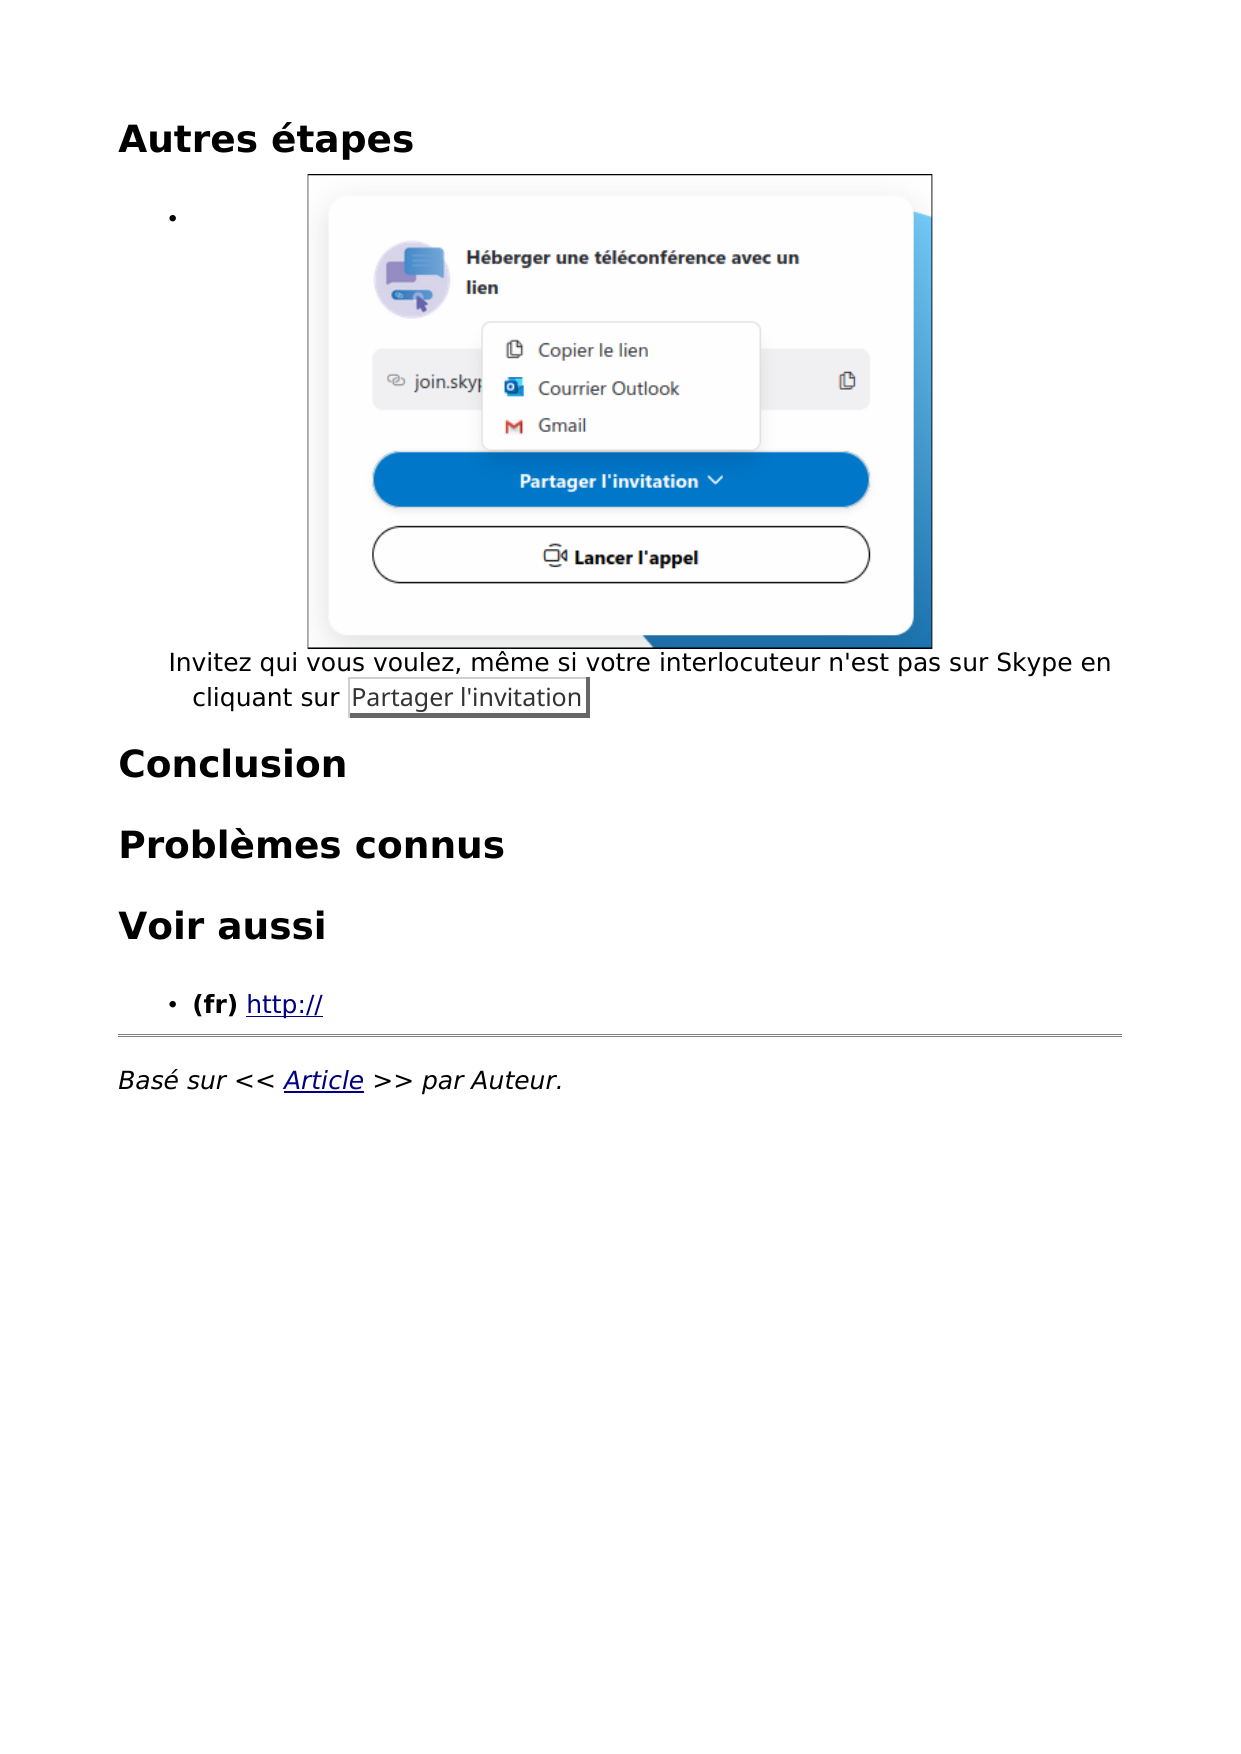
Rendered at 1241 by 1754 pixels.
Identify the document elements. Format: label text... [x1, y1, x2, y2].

subtitle Conclusion [118, 743, 1122, 786]
subtitle Problèmes connus [118, 824, 1122, 867]
picture [307, 174, 933, 649]
subtitle Voir aussi [118, 905, 1122, 948]
text Basé sur << Article >> par Auteur. [118, 1066, 1122, 1095]
subtitle Autres étapes [118, 118, 1122, 162]
list (fr) http:// [177, 991, 1122, 1020]
list Invitez qui vous voulez, même si votre interlocuteur n'est pas sur Skype en cliquant sur Partager l'invitation [177, 204, 1122, 718]
